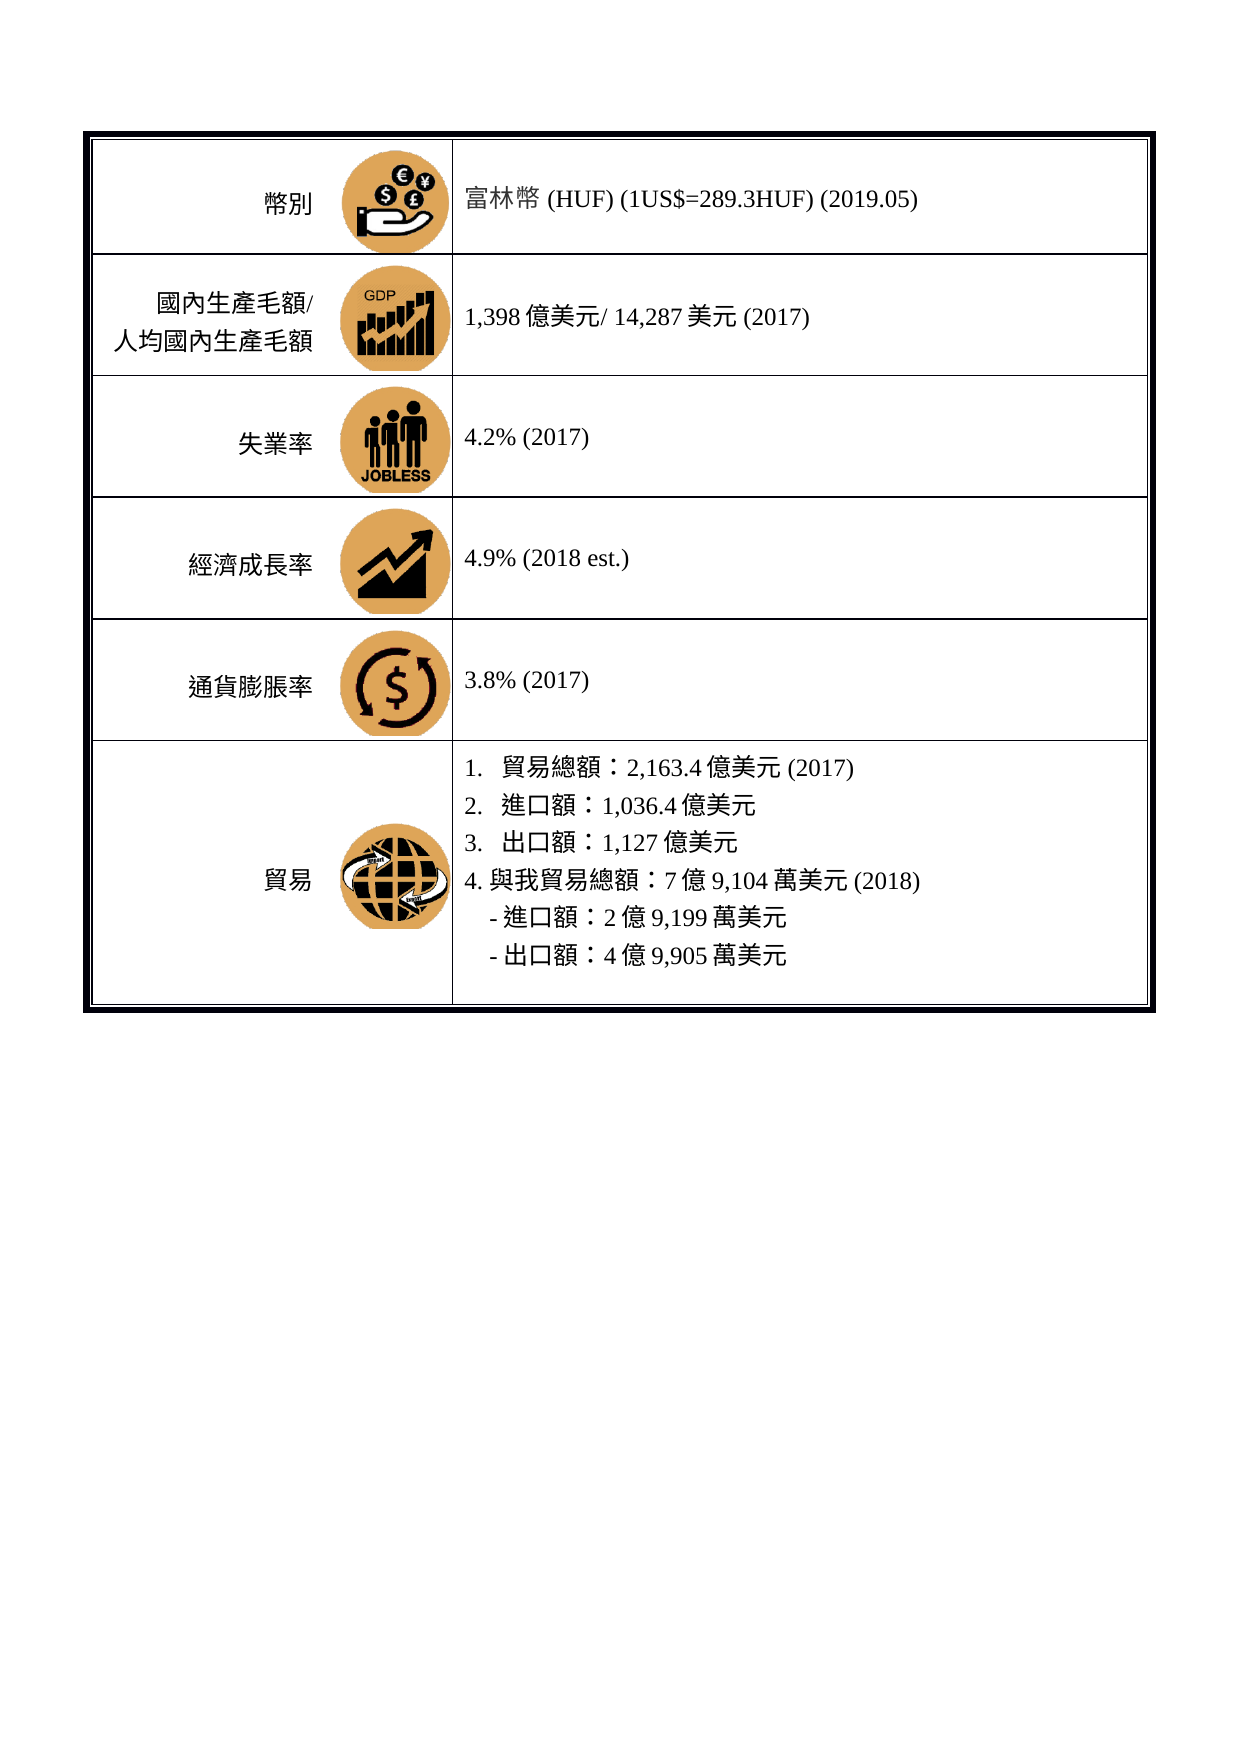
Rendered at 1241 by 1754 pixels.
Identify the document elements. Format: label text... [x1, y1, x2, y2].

picture [336, 386, 452, 493]
picture [336, 146, 452, 253]
table_cell [324, 498, 452, 618]
table_cell 4.2% (2017) [453, 376, 1147, 496]
picture [336, 507, 452, 614]
table_cell 經濟成長率 [93, 498, 324, 618]
picture [336, 629, 452, 736]
table_cell [324, 376, 452, 496]
table_cell 通貨膨脹率 [93, 620, 324, 739]
table_cell 1,398億美元/ 14,287美元 (2017) [453, 255, 1147, 374]
table_cell 國內生產毛額/ 人均國內生產毛額 [93, 255, 324, 374]
table_cell [324, 255, 452, 374]
table_cell 富林幣 (HUF) (1US$=289.3HUF) (2019.05) [453, 140, 1147, 253]
picture [336, 264, 452, 371]
table_cell [324, 140, 452, 253]
picture [336, 822, 452, 929]
table_cell 失業率 [93, 376, 324, 496]
table_cell [324, 620, 452, 739]
table_cell 貿易 [93, 741, 324, 1003]
table_cell 4.9% (2018 est.) [453, 498, 1147, 618]
table_cell 幣別 [93, 140, 324, 253]
table_cell [324, 741, 452, 1003]
table_cell 3.8% (2017) [453, 620, 1147, 739]
table_cell 貿易總額：2,163.4億美元 (2017) 進口額：1,036.4億美元 出口額：1,127億美元 4. 與我貿易總額：7億9,104萬美元 (2018) - 進口額：2億9,199萬美元 - 出口額：4億9,905萬美元 [453, 741, 1147, 1003]
